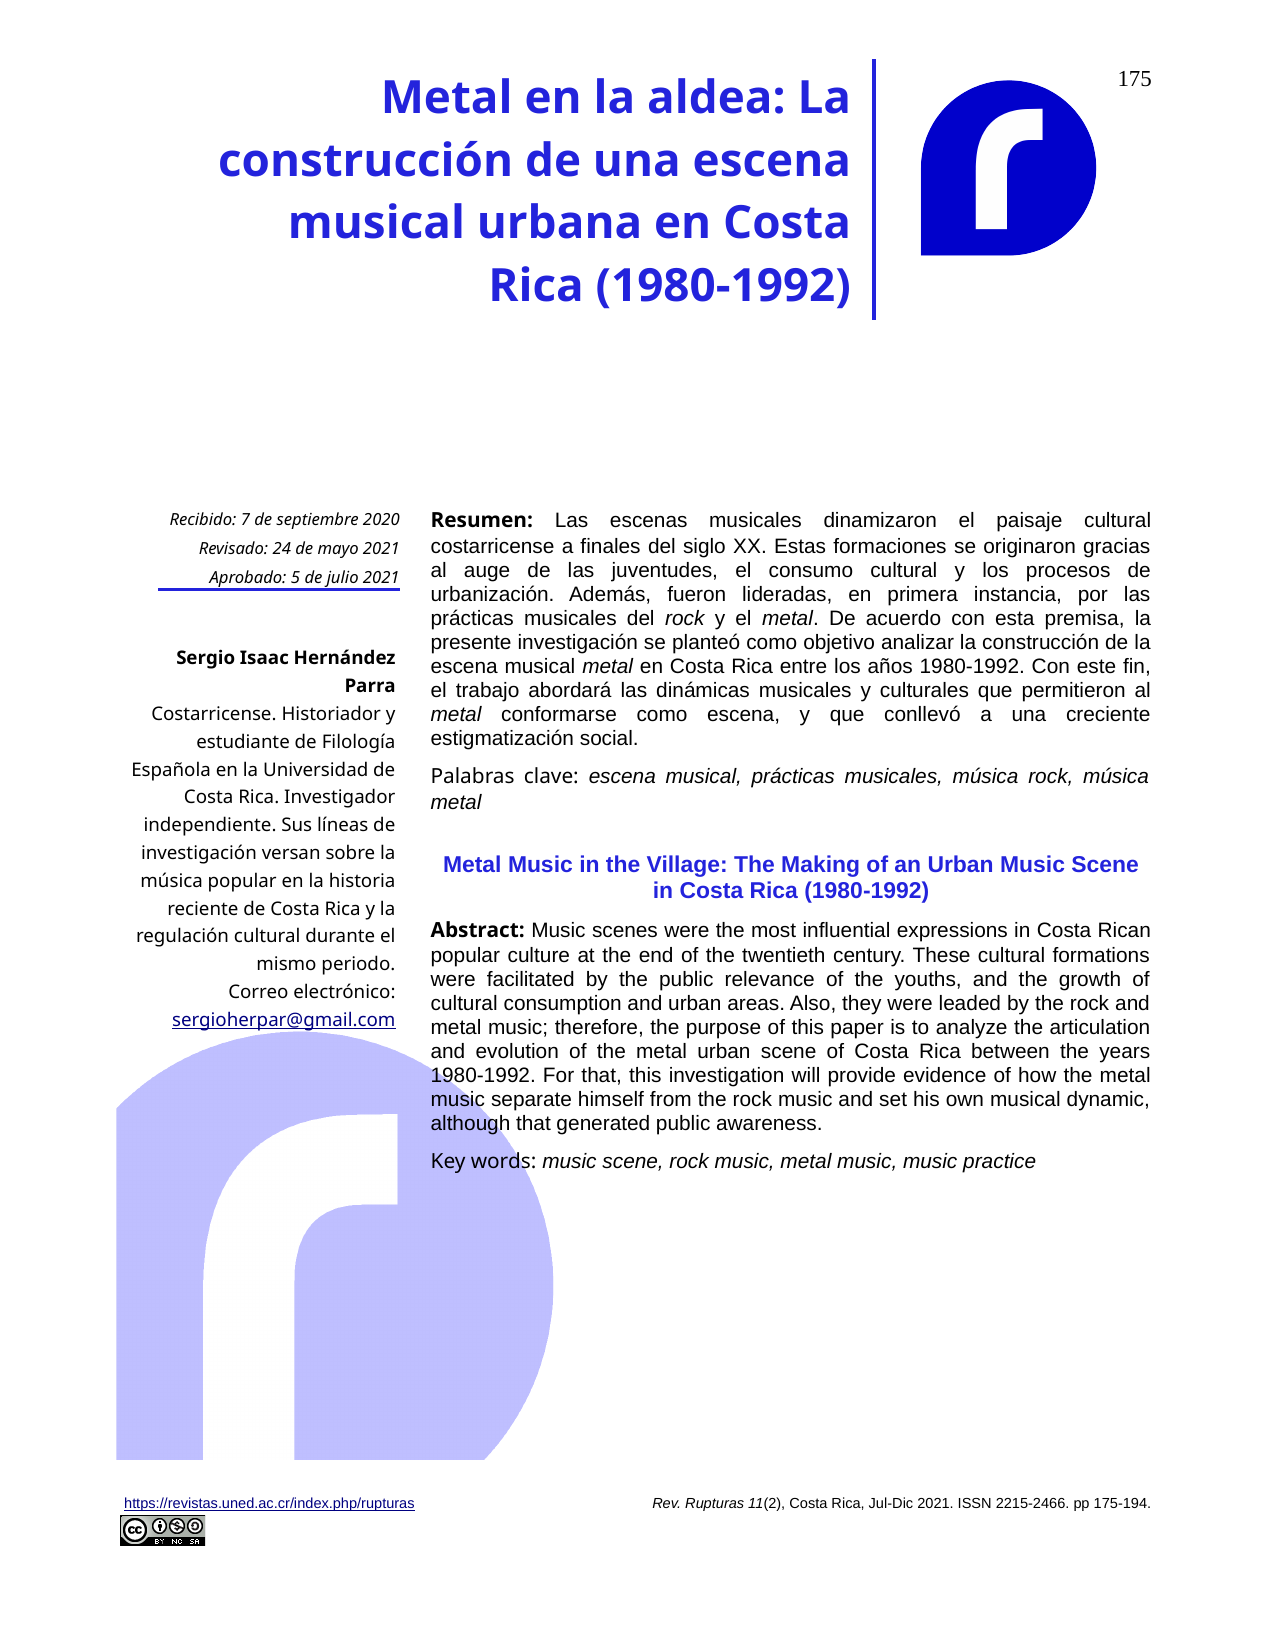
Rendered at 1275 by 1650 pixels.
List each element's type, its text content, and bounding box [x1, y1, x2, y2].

table_header Metal en la aldea: La construcción de una escena musical urbana en Costa Rica (1980-1992) [118, 59, 872, 320]
table_cell Abstract: Music scenes were the most influential expressions in Costa Rican popular culture at the end of the twentieth century. These cultural formations were facilitated by the public relevance of the youths, and the growth of cultural consumption and urban areas. Also, they were leaded by the rock and metal music; therefore, the purpose of this paper is to analyze the articulation and evolution of the metal urban scene of Costa Rica between the years 1980-1992. For that, this investigation will provide evidence of how the metal music separate himself from the rock music and set his own musical dynamic, although that generated public awareness. [401, 909, 1157, 1141]
table_cell Key words: music scene, rock music, metal music, music practice [595, 1141, 1157, 1197]
table_cell Metal Music in the Village: The Making of an Urban Music Scene in Costa Rica (1980-1992) [401, 845, 1157, 909]
table_cell Palabras clave: escena musical, prácticas musicales, música rock, música metal [401, 755, 1157, 819]
table_cell [401, 819, 1157, 845]
table_header 175 [1110, 59, 1157, 320]
table_header Sergio Isaac Hernández Parra Costarricense. Historiador y estudiante de Filología Española en la Universidad de Costa Rica. Investigador independiente. Sus líneas de investigación versan sobre la música popular en la historia reciente de Costa Rica y la regulación cultural durante el mismo periodo. Correo electrónico: sergioherpar@gmail.com [118, 500, 401, 996]
table_header Resumen: Las escenas musicales dinamizaron el paisaje cultural costarricense a finales del siglo XX. Estas formaciones se originaron gracias al auge de las juventudes, el consumo cultural y los procesos de urbanización. Además, fueron lideradas, en primera instancia, por las prácticas musicales del rock y el metal. De acuerdo con esta premisa, la presente investigación se planteó como objetivo analizar la construcción de la escena musical metal en Costa Rica entre los años 1980-1992. Con este fin, el trabajo abordará las dinámicas musicales y culturales que permitieron al metal conformarse como escena, y que conllevó a una creciente estigmatización social. [401, 500, 1157, 755]
picture [120, 1515, 206, 1546]
picture [906, 68, 1111, 267]
table_header [876, 59, 1110, 320]
